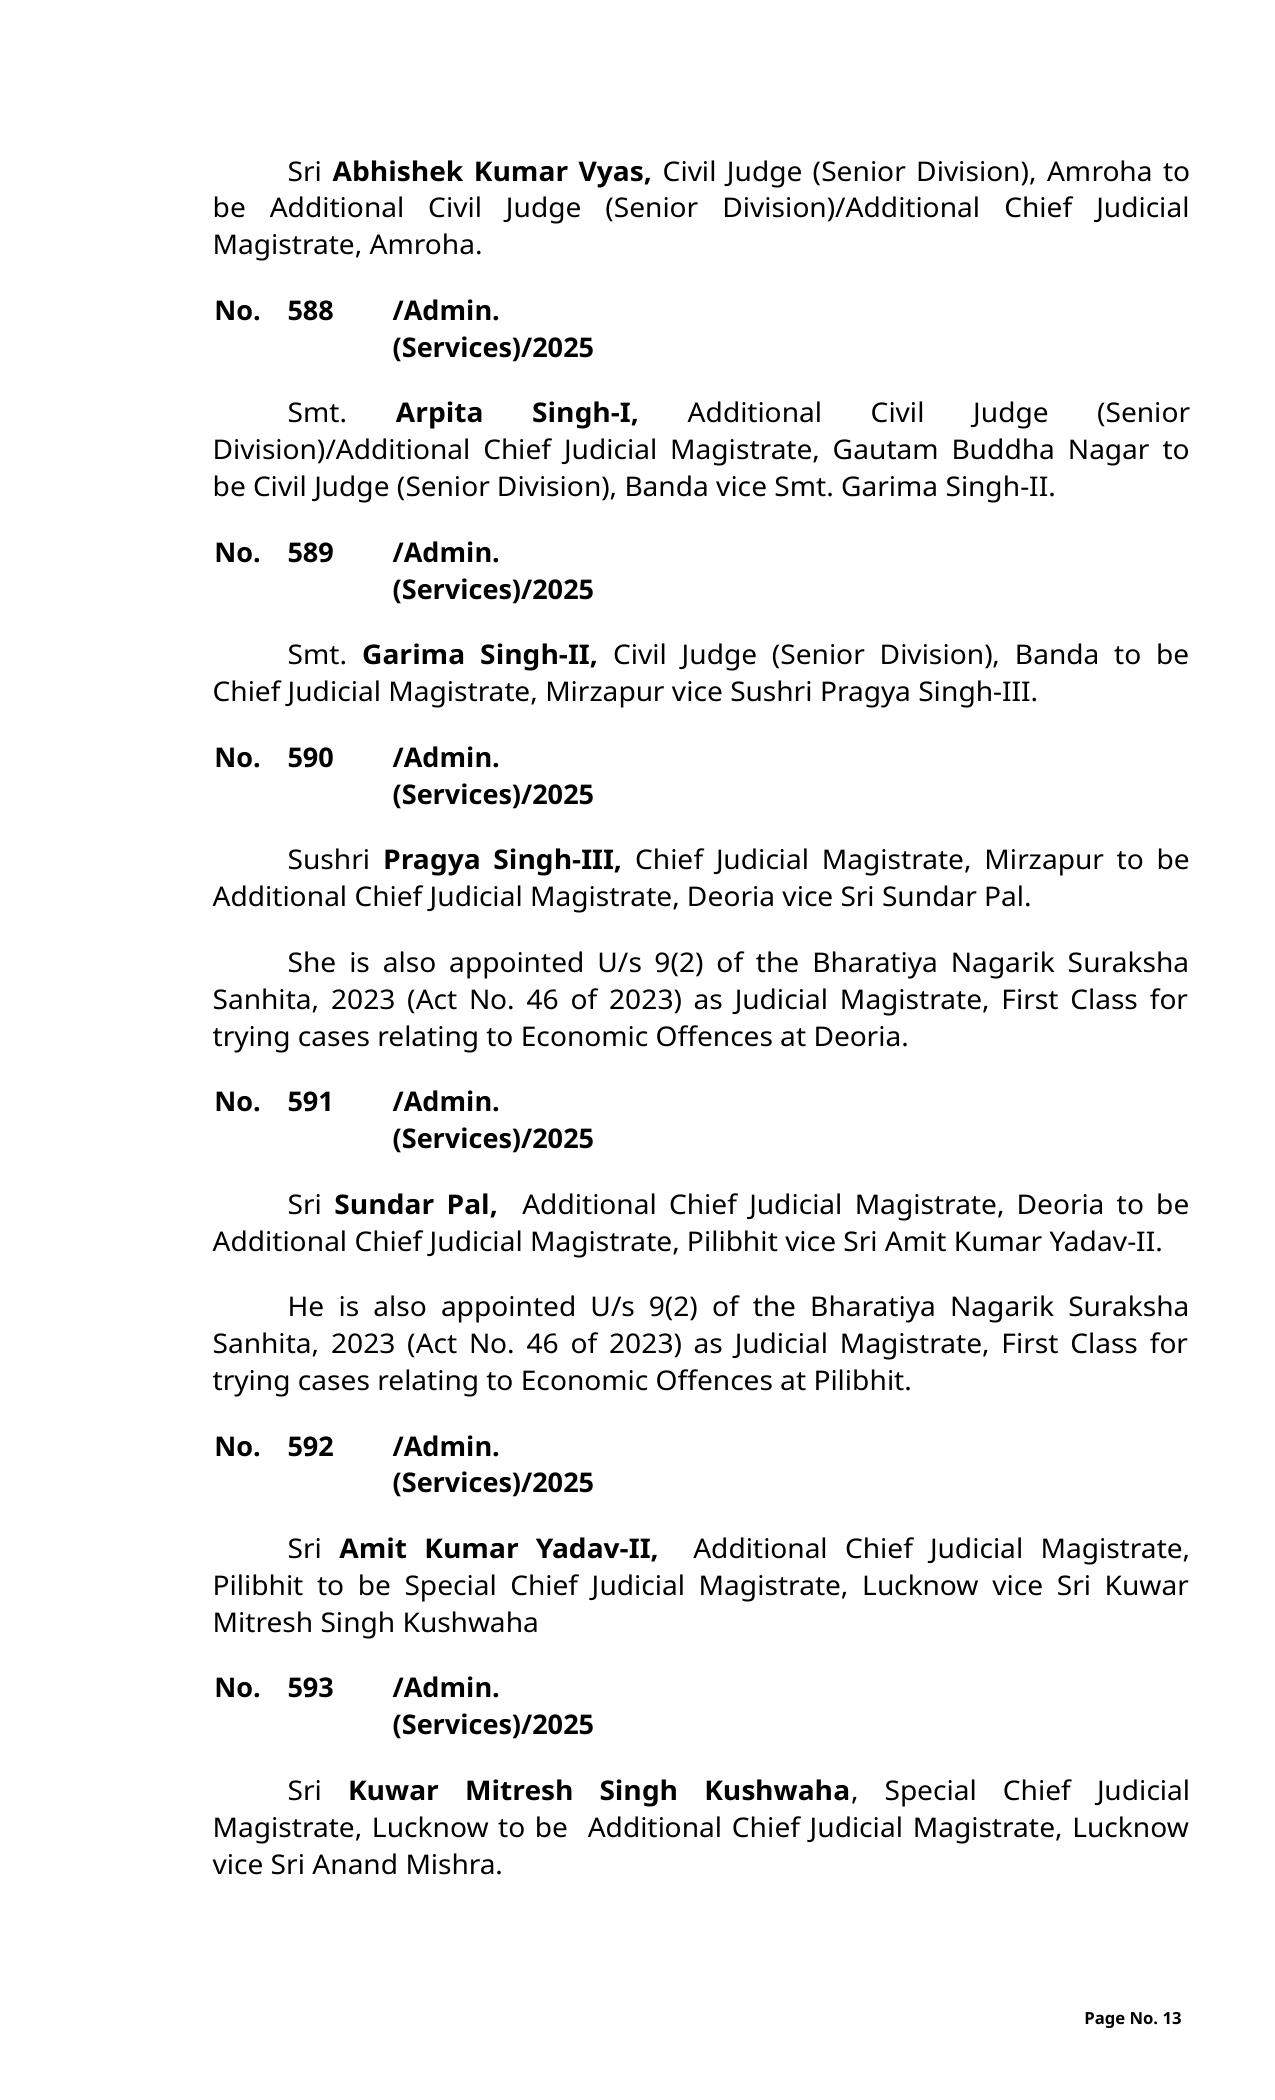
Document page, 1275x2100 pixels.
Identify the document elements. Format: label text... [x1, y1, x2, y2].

text Sri Amit Kumar Yadav-II, Additional Chief Judicial Magistrate, Pilibhit to be Special Chief Judicial Magistrate, Lucknow vice Sri Kuwar Mitresh Singh Kushwaha [212, 1529, 1191, 1640]
table_header /Admin. (Services)/2025 [381, 738, 718, 812]
table_header [276, 1669, 381, 1743]
table_header [276, 1427, 381, 1501]
text He is also appointed U/s 9(2) of the Bharatiya Nagarik Suraksha Sanhita, 2023 (Act No. 46 of 2023) as Judicial Magistrate, First Class for trying cases relating to Economic Offences at Pilibhit. [212, 1288, 1191, 1398]
text She is also appointed U/s 9(2) of the Bharatiya Nagarik Suraksha Sanhita, 2023 (Act No. 46 of 2023) as Judicial Magistrate, First Class for trying cases relating to Economic Offences at Deoria. [212, 943, 1191, 1054]
table_header No. [203, 738, 276, 812]
table_header No. [203, 1083, 276, 1156]
table_header /Admin. (Services)/2025 [381, 533, 718, 607]
text Sri Abhishek Kumar Vyas, Civil Judge (Senior Division), Amroha to be Additional Civil Judge (Senior Division)/Additional Chief Judicial Magistrate, Amroha. [212, 152, 1191, 263]
table_header [276, 533, 381, 607]
table_header No. [203, 1427, 276, 1501]
table_header [276, 738, 381, 812]
text Smt. Arpita Singh-I, Additional Civil Judge (Senior Division)/Additional Chief Judicial Magistrate, Gautam Buddha Nagar to be Civil Judge (Senior Division), Banda vice Smt. Garima Singh-II. [212, 394, 1191, 504]
text Sri Sundar Pal, Additional Chief Judicial Magistrate, Deoria to be Additional Chief Judicial Magistrate, Pilibhit vice Sri Amit Kumar Yadav-II. [212, 1185, 1191, 1259]
text Sushri Pragya Singh-III, Chief Judicial Magistrate, Mirzapur to be Additional Chief Judicial Magistrate, Deoria vice Sri Sundar Pal. [212, 841, 1191, 914]
table_header /Admin. (Services)/2025 [381, 1083, 718, 1156]
table_header No. [203, 533, 276, 607]
text Smt. Garima Singh-II, Civil Judge (Senior Division), Banda to be Chief Judicial Magistrate, Mirzapur vice Sushri Pragya Singh-III. [212, 636, 1191, 709]
table_header No. [203, 291, 276, 365]
text Sri Kuwar Mitresh Singh Kushwaha, Special Chief Judicial Magistrate, Lucknow to be Additional Chief Judicial Magistrate, Lucknow vice Sri Anand Mishra. [212, 1771, 1191, 1882]
table_header /Admin. (Services)/2025 [381, 1427, 718, 1501]
table_header /Admin. (Services)/2025 [381, 291, 718, 365]
table_header /Admin. (Services)/2025 [381, 1669, 718, 1743]
table_header [276, 1083, 381, 1156]
table_header [276, 291, 381, 365]
table_header No. [203, 1669, 276, 1743]
